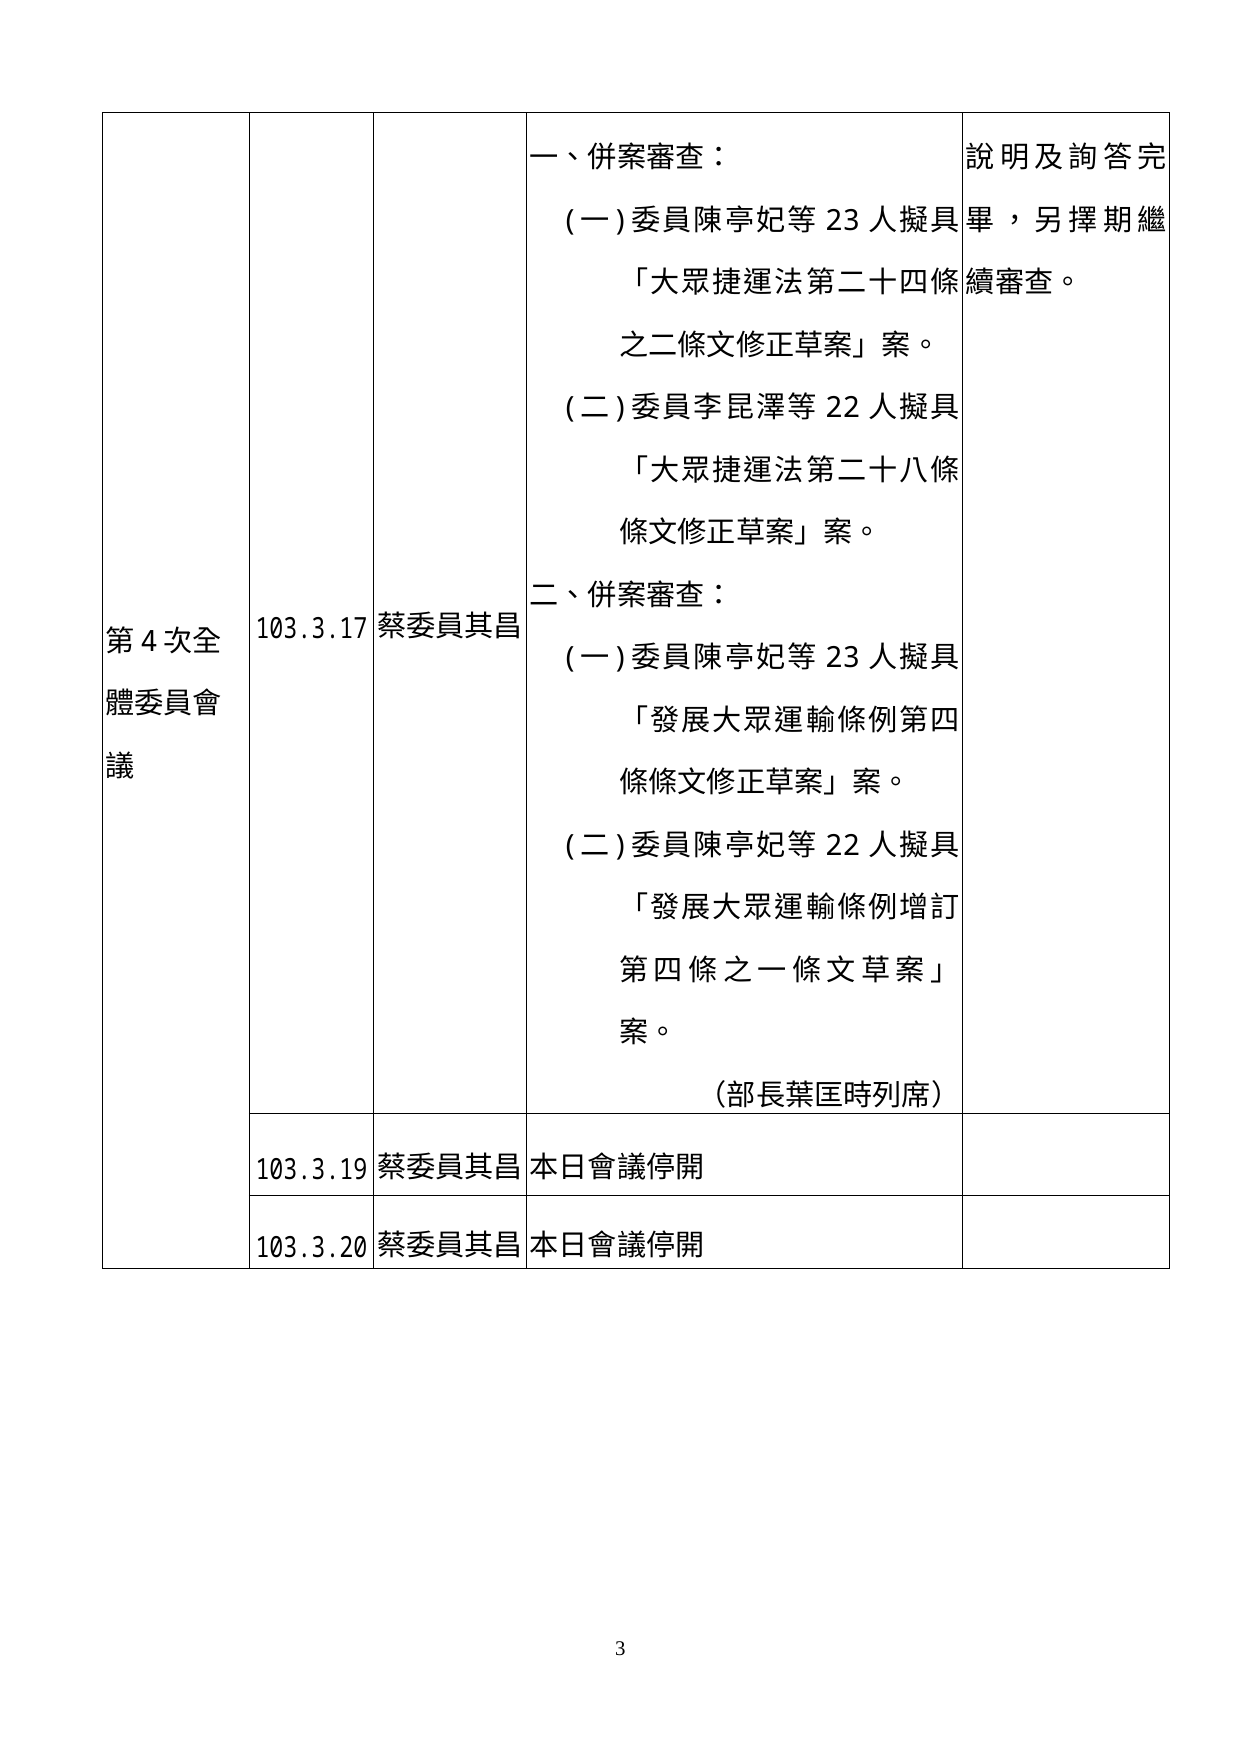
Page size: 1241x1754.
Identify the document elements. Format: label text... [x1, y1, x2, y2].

table_cell 103.3.17 [250, 113, 373, 1113]
table_cell [963, 1196, 1169, 1268]
table_cell 103.3.19 [250, 1114, 373, 1194]
table_cell 103.3.20 [250, 1196, 373, 1268]
table_cell 本日會議停開 [527, 1196, 962, 1268]
table_cell 蔡委員其昌 [374, 1196, 526, 1268]
table_cell 說明及詢答完畢，另擇期繼續審查。 [963, 113, 1169, 1113]
table_cell 第4次全體委員會議 [103, 113, 249, 1268]
table_cell 蔡委員其昌 [374, 113, 526, 1113]
table_cell [963, 1114, 1169, 1194]
table_cell 一、併案審查： (一)委員陳亭妃等23人擬具「大眾捷運法第二十四條之二條文修正草案」案。 (二)委員李昆澤等22人擬具「大眾捷運法第二十八條條文修正草案」案。 二、併案審查： (一)委員陳亭妃等23人擬具「發展大眾運輸條例第四條條文修正草案」案。 (二)委員陳亭妃等22人擬具「發展大眾運輸條例增訂第四條之一條文草案」案。 （部長葉匡時列席） [527, 113, 962, 1113]
table_cell 本日會議停開 [527, 1114, 962, 1194]
table_cell 蔡委員其昌 [374, 1114, 526, 1194]
